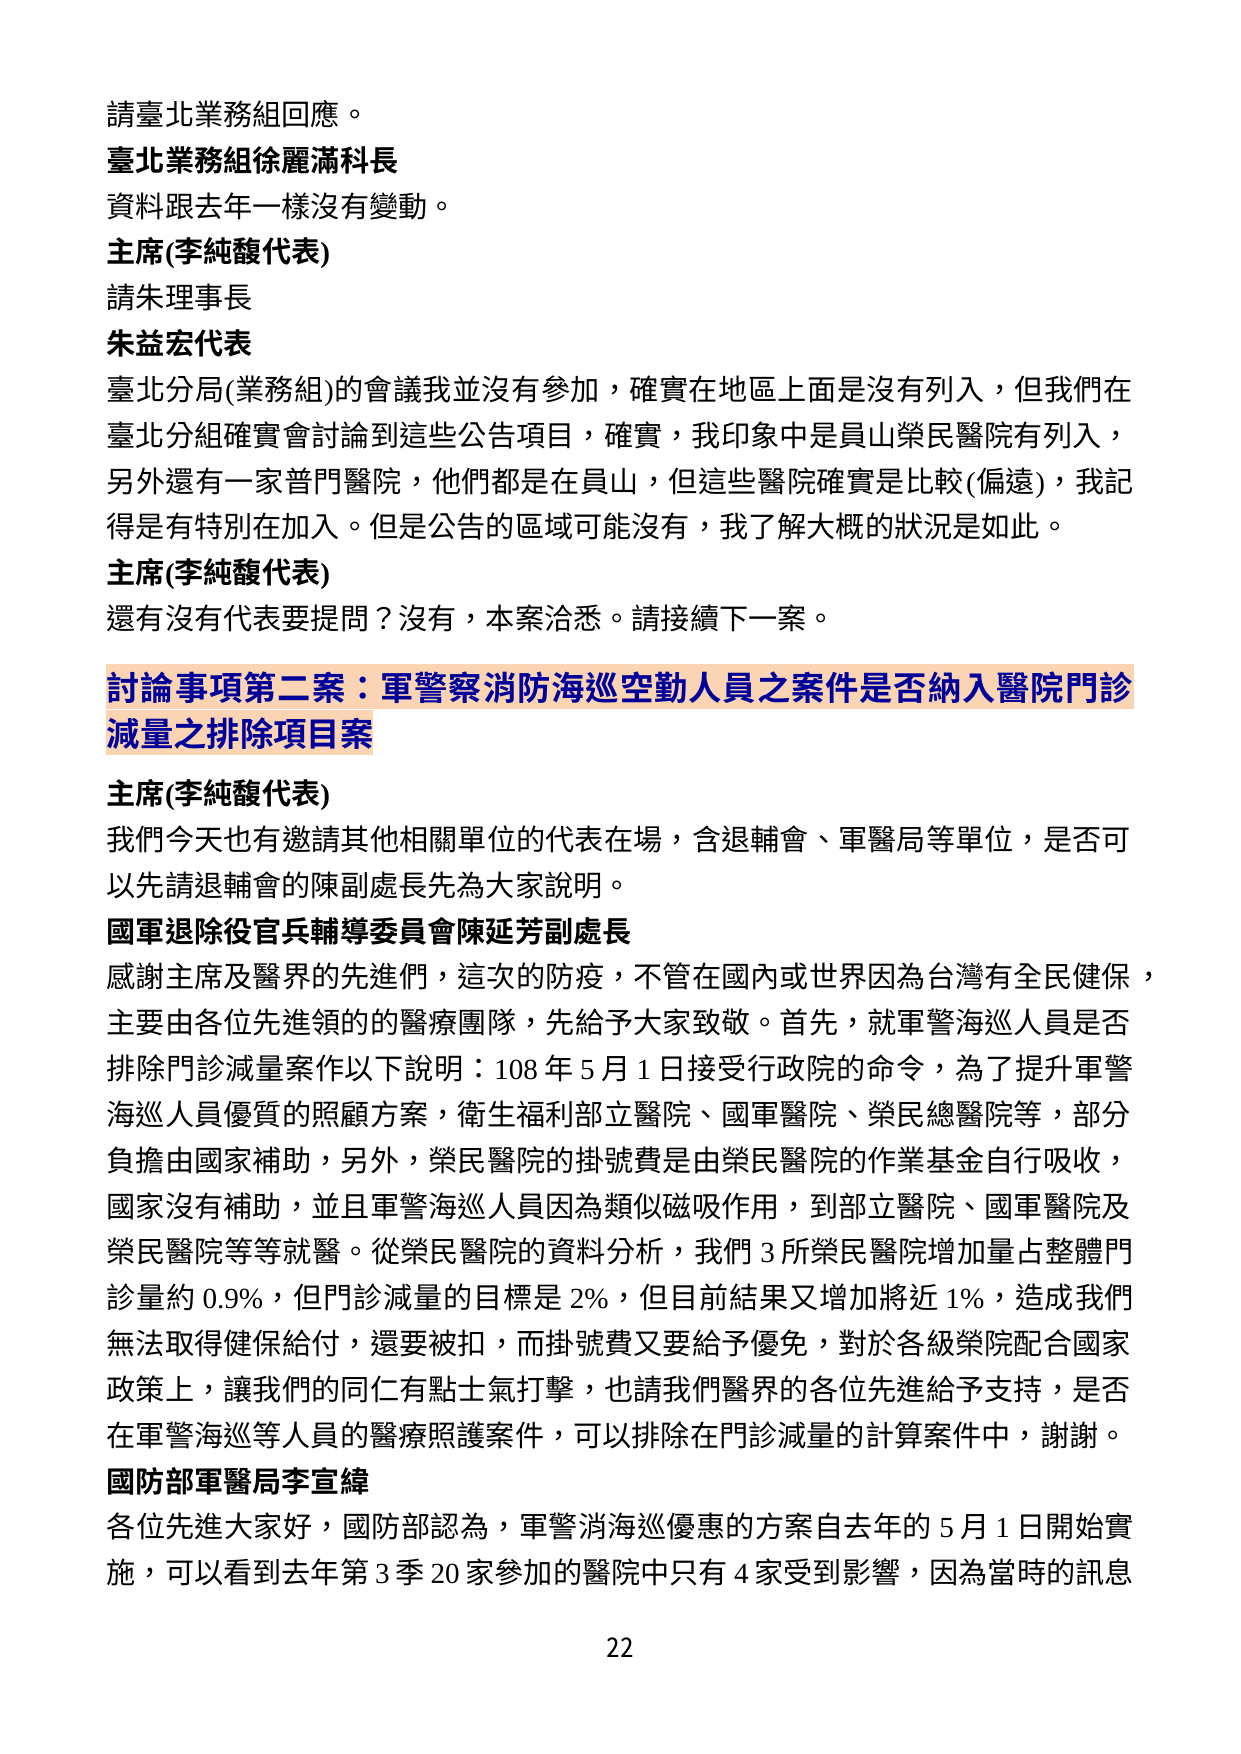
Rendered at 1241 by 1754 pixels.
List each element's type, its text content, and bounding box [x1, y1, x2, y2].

text 主席(李純馥代表) [106, 547, 1134, 593]
text 討論事項第二案：軍警察消防海巡空勤人員之案件是否納入醫院門診減量之排除項目案 [106, 664, 1134, 755]
text 主席(李純馥代表) [106, 768, 1134, 814]
text 還有沒有代表要提問？沒有，本案洽悉。請接續下一案。 [106, 593, 1134, 639]
text 國軍退除役官兵輔導委員會陳延芳副處長 [106, 905, 1134, 951]
text 主席(李純馥代表) [106, 226, 1134, 272]
text 國防部軍醫局李宣緯 [106, 1455, 1134, 1501]
text 各位先進大家好，國防部認為，軍警消海巡優惠的方案自去年的5月1日開始實施，可以看到去年第3季20家參加的醫院中只有4家受到影響，因為當時的訊息 [106, 1501, 1134, 1593]
text 感謝主席及醫界的先進們，這次的防疫，不管在國內或世界因為台灣有全民健保，主要由各位先進領的的醫療團隊，先給予大家致敬。首先，就軍警海巡人員是否排除門診減量案作以下說明：108年5月1日接受行政院的命令，為了提升軍警海巡人員優質的照顧方案，衛生福利部立醫院、國軍醫院、榮民總醫院等，部分負擔由國家補助，另外，榮民醫院的掛號費是由榮民醫院的作業基金自行吸收，國家沒有補助，並且軍警海巡人員因為類似磁吸作用，到部立醫院、國軍醫院及榮民醫院等等就醫。從榮民醫院的資料分析，我們3所榮民醫院增加量占整體門診量約0.9%，但門診減量的目標是2%，但目前結果又增加將近1%，造成我們無法取得健保給付，還要被扣，而掛號費又要給予優免，對於各級榮院配合國家政策上，讓我們的同仁有點士氣打擊，也請我們醫界的各位先進給予支持，是否在軍警海巡等人員的醫療照護案件，可以排除在門診減量的計算案件中，謝謝。 [106, 951, 1134, 1455]
text 我們今天也有邀請其他相關單位的代表在場，含退輔會、軍醫局等單位，是否可以先請退輔會的陳副處長先為大家說明。 [106, 814, 1134, 905]
text 臺北分局(業務組)的會議我並沒有參加，確實在地區上面是沒有列入，但我們在臺北分組確實會討論到這些公告項目，確實，我印象中是員山榮民醫院有列入，另外還有一家普門醫院，他們都是在員山，但這些醫院確實是比較(偏遠)，我記得是有特別在加入。但是公告的區域可能沒有，我了解大概的狀況是如此。 [106, 364, 1134, 547]
text 請臺北業務組回應。 [106, 89, 1134, 134]
text 資料跟去年一樣沒有變動。 [106, 180, 1134, 226]
text 朱益宏代表 [106, 318, 1134, 364]
text 請朱理事長 [106, 272, 1134, 318]
text 臺北業務組徐麗滿科長 [106, 134, 1134, 180]
